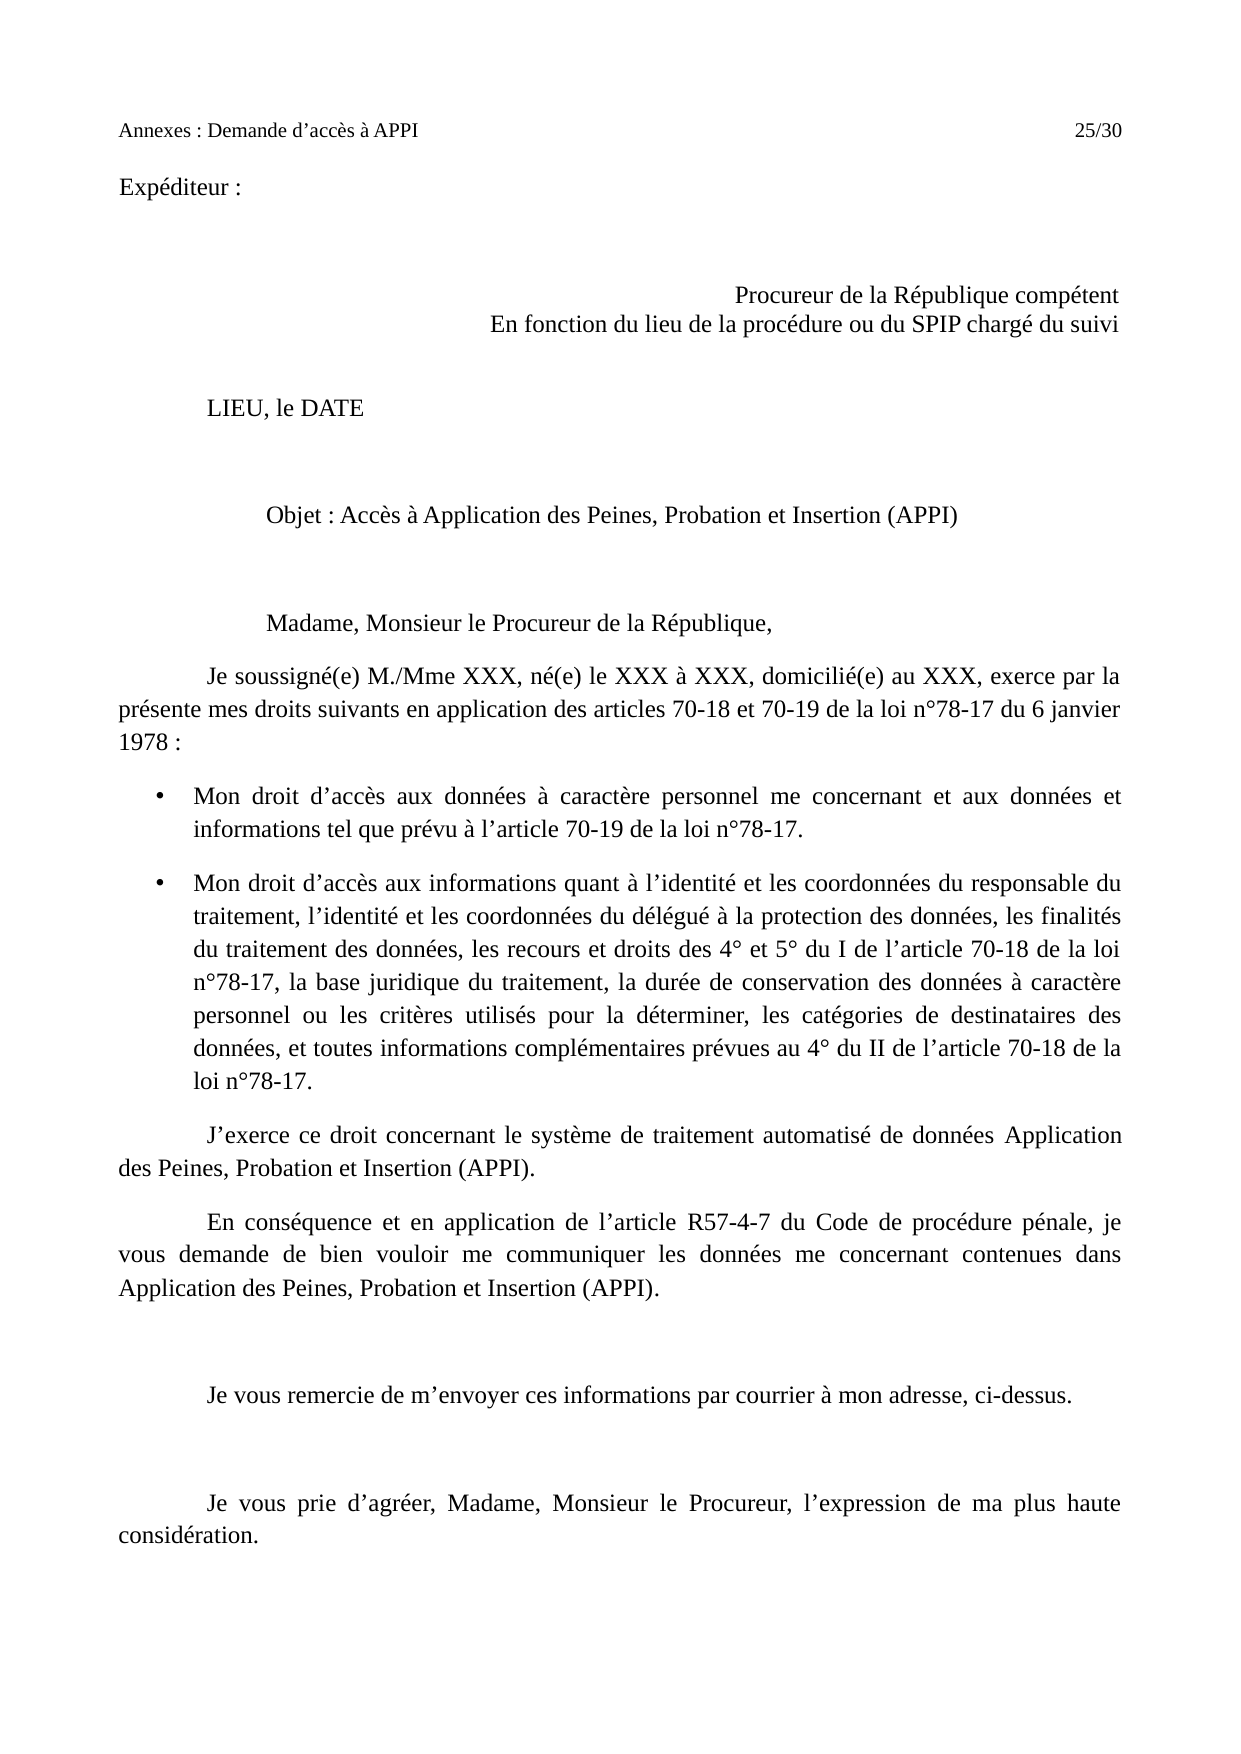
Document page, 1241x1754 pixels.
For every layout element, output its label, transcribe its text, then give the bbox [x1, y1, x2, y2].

list Mon droit d’accès aux données à caractère personnel me concernant et aux données et informations tel que prévu à l’article 70-19 de la loi n°78-17. [156, 781, 1122, 843]
text En conséquence et en application de l’article R57-4-7 du Code de procédure pénale, je vous demande de bien vouloir me communiquer les données me concernant contenues dans Application des Peines, Probation et Insertion (APPI). [118, 1207, 1122, 1301]
text Je vous prie d’agréer, Madame, Monsieur le Procureur, l’expression de ma plus haute considération. [118, 1488, 1122, 1549]
text Objet : Accès à Application des Peines, Probation et Insertion (APPI) [118, 500, 1122, 529]
text Je soussigné(e) M./Mme XXX, né(e) le XXX à XXX, domicilié(e) au XXX, exerce par la présente mes droits suivants en application des articles 70-18 et 70-19 de la loi n°78-17 du 6 janvier 1978 : [118, 661, 1122, 756]
text LIEU, le DATE [118, 393, 1122, 421]
text Madame, Monsieur le Procureur de la République, [118, 608, 1122, 636]
text J’exerce ce droit concernant le système de traitement automatisé de données Application des Peines, Probation et Insertion (APPI). [118, 1120, 1122, 1182]
list Mon droit d’accès aux informations quant à l’identité et les coordonnées du responsable du traitement, l’identité et les coordonnées du délégué à la protection des données, les finalités du traitement des données, les recours et droits des 4° et 5° du I de l’article 70-18 de la loi n°78-17, la base juridique du traitement, la durée de conservation des données à caractère personnel ou les critères utilisés pour la déterminer, les catégories de destinataires des données, et toutes informations complémentaires prévues au 4° du II de l’article 70-18 de la loi n°78-17. [156, 868, 1122, 1095]
text Je vous remercie de m’envoyer ces informations par courrier à mon adresse, ci-dessus. [118, 1380, 1122, 1409]
